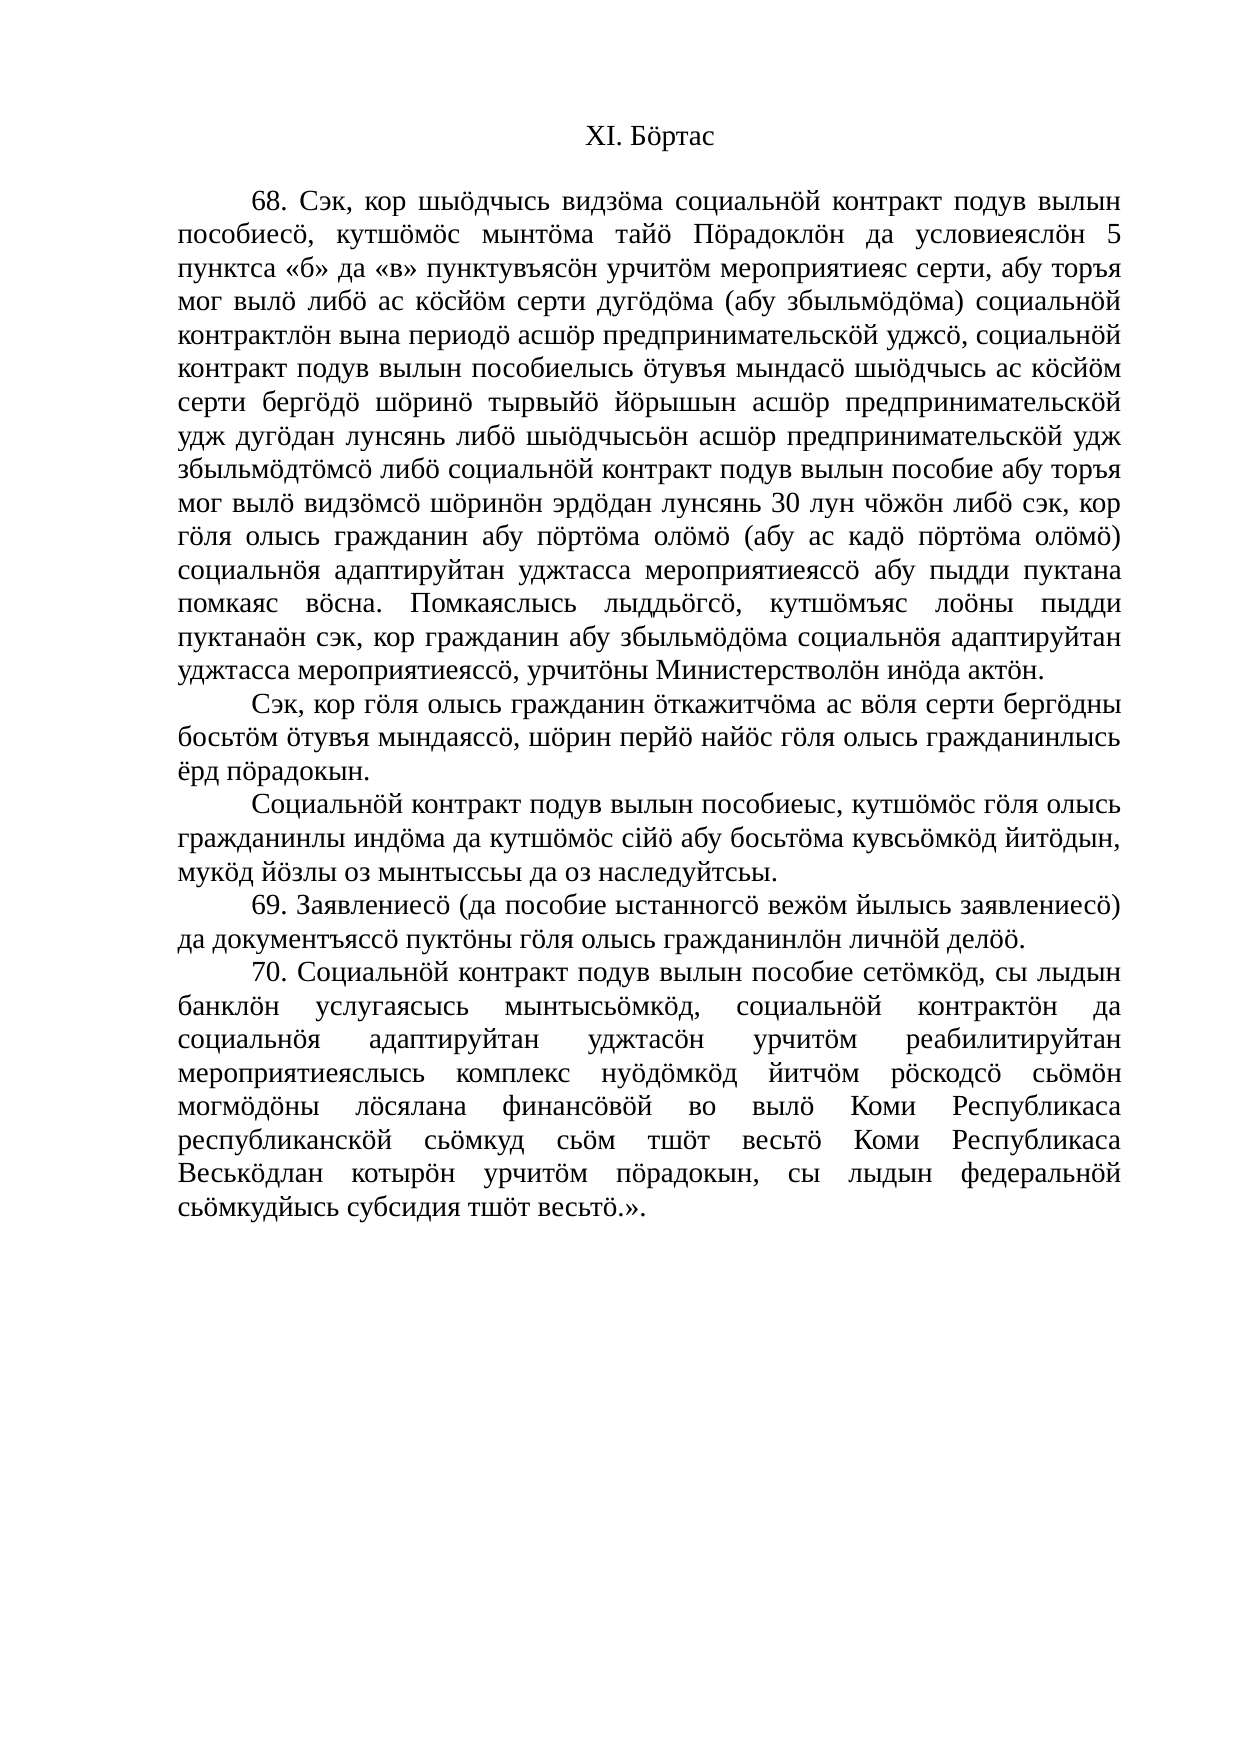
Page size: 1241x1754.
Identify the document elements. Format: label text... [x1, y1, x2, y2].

text XI. Бӧртас [177, 118, 1122, 152]
text Социальнӧй контракт подув вылын пособиеыс, кутшӧмӧс гӧля олысь гражданинлы индӧма да кутшӧмӧс сійӧ абу босьтӧма кувсьӧмкӧд йитӧдын, мукӧд йӧзлы оз мынтыссьы да оз наследуйтсьы. [177, 787, 1122, 887]
text Сэк, кор гӧля олысь гражданин ӧткажитчӧма ас вӧля серти бергӧдны босьтӧм ӧтувъя мындаяссӧ, шӧрин перйӧ найӧс гӧля олысь гражданинлысь ёрд пӧрадокын. [177, 686, 1122, 787]
text 69. Заявлениесӧ (да пособие ыстанногсӧ вежӧм йылысь заявлениесӧ) да документъяссӧ пуктӧны гӧля олысь гражданинлӧн личнӧй делӧӧ. [177, 887, 1122, 954]
text 68. Сэк, кор шыӧдчысь видзӧма социальнӧй контракт подув вылын пособиесӧ, кутшӧмӧс мынтӧма тайӧ Пӧрадоклӧн да условиеяслӧн 5 пунктса «б» да «в» пунктувъясӧн урчитӧм мероприятиеяс серти, абу торъя мог вылӧ либӧ ас кӧсйӧм серти дугӧдӧма (абу збыльмӧдӧма) социальнӧй контрактлӧн вына периодӧ асшӧр предпринимательскӧй уджсӧ, социальнӧй контракт подув вылын пособиелысь ӧтувъя мындасӧ шыӧдчысь ас кӧсйӧм серти бергӧдӧ шӧринӧ тырвыйӧ йӧрышын асшӧр предпринимательскӧй удж дугӧдан лунсянь либӧ шыӧдчысьӧн асшӧр предпринимательскӧй удж збыльмӧдтӧмсӧ либӧ социальнӧй контракт подув вылын пособие абу торъя мог вылӧ видзӧмсӧ шӧринӧн эрдӧдан лунсянь 30 лун чӧжӧн либӧ сэк, кор гӧля олысь гражданин абу пӧртӧма олӧмӧ (абу ас кадӧ пӧртӧма олӧмӧ) социальнӧя адаптируйтан уджтасса мероприятиеяссӧ абу пыдди пуктана помкаяс вӧсна. Помкаяслысь лыддьӧгсӧ, кутшӧмъяс лоӧны пыдди пуктанаӧн сэк, кор гражданин абу збыльмӧдӧма социальнӧя адаптируйтан уджтасса мероприятиеяссӧ, урчитӧны Министерстволӧн инӧда актӧн. [177, 183, 1122, 686]
text 70. Социальнӧй контракт подув вылын пособие сетӧмкӧд, сы лыдын банклӧн услугаясысь мынтысьӧмкӧд, социальнӧй контрактӧн да социальнӧя адаптируйтан уджтасӧн урчитӧм реабилитируйтан мероприятиеяслысь комплекс нуӧдӧмкӧд йитчӧм рӧскодсӧ сьӧмӧн могмӧдӧны лӧсялана финансӧвӧй во вылӧ Коми Республикаса республиканскӧй сьӧмкуд сьӧм тшӧт весьтӧ Коми Республикаса Веськӧдлан котырӧн урчитӧм пӧрадокын, сы лыдын федеральнӧй сьӧмкудйысь субсидия тшӧт весьтӧ.». [177, 954, 1122, 1223]
